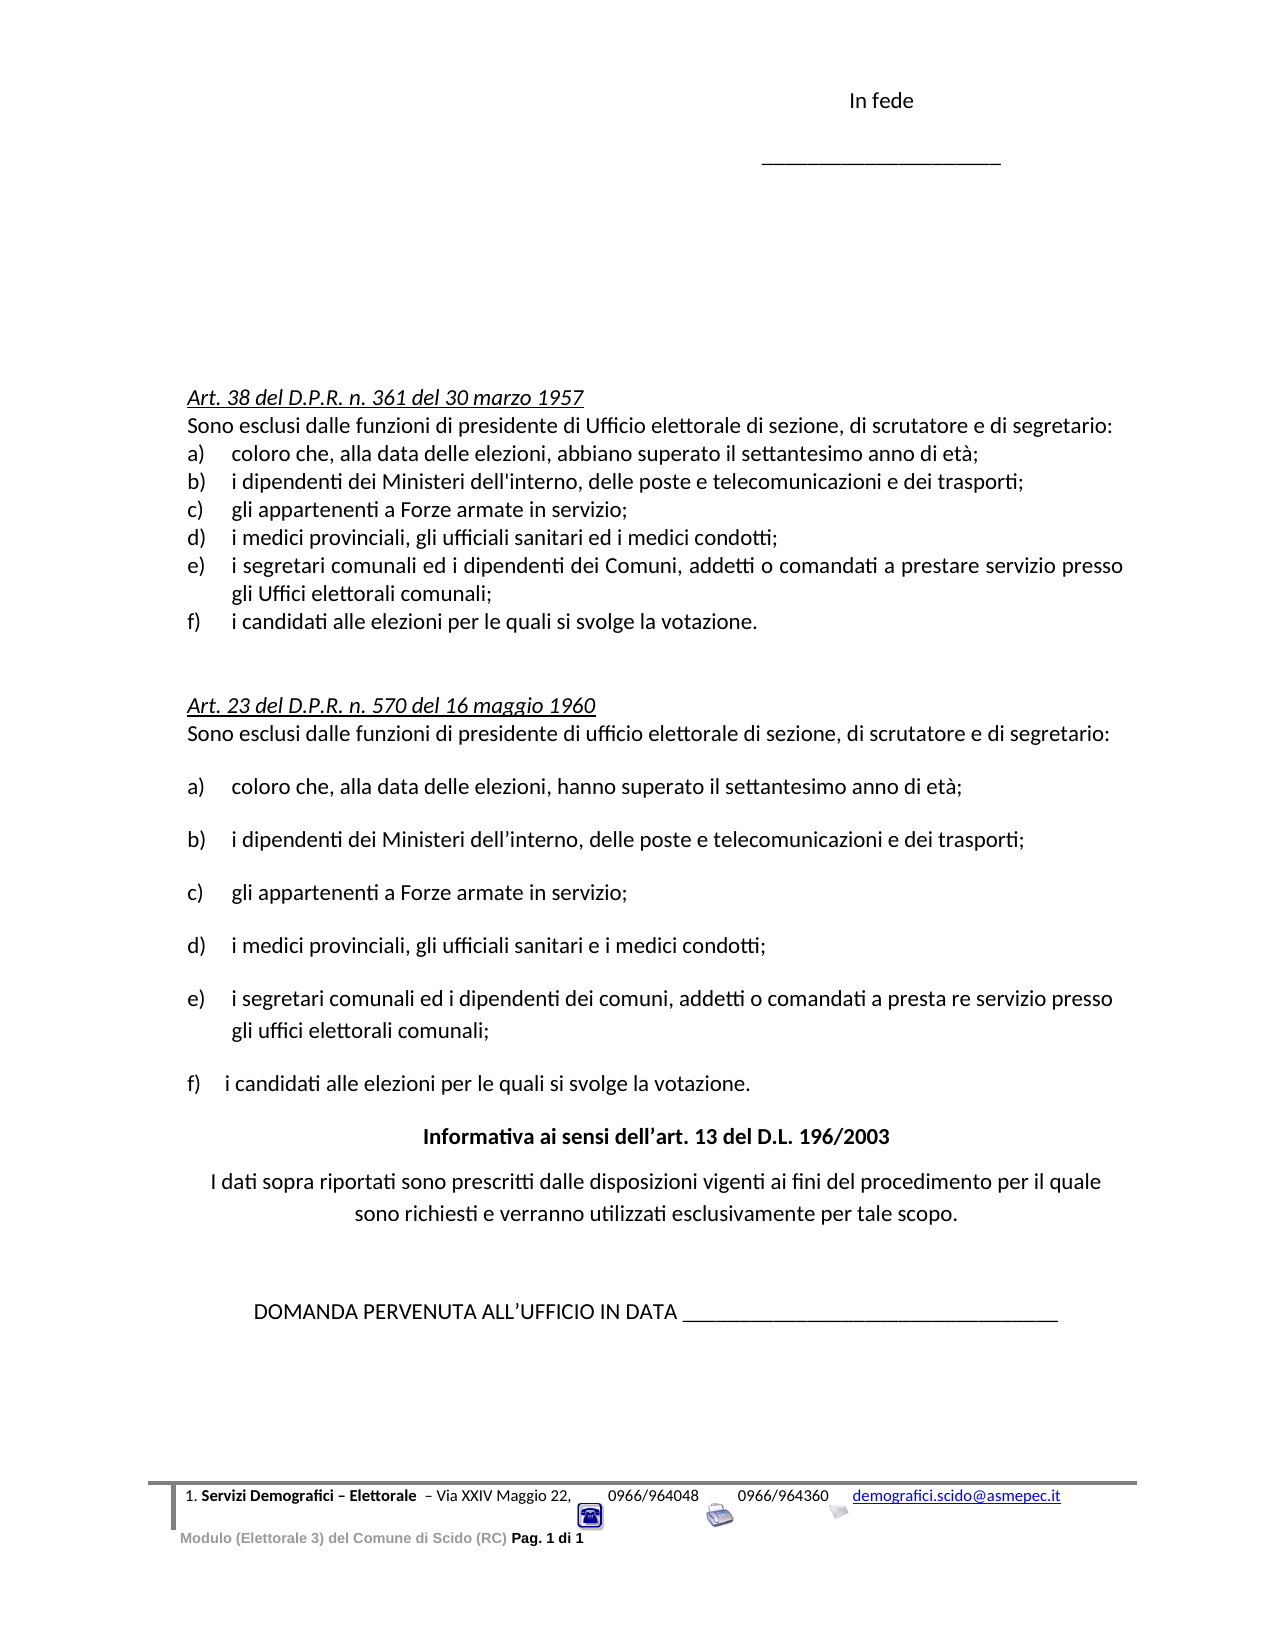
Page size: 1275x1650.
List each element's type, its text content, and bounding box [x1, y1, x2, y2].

table_header [148, 87, 176, 1431]
table_header In fede _____________________ Art. 38 del D.P.R. n. 361 del 30 marzo 1957 Sono esclusi dalle funzioni di presidente di Ufficio elettorale di sezione, di scrutatore e di segretario: a) coloro che, alla data delle elezioni, abbiano superato il settantesimo anno di età; b) i dipendenti dei Ministeri dell'interno, delle poste e telecomunicazioni e dei trasporti; c) gli appartenenti a Forze armate in servizio; d) i medici provinciali, gli ufficiali sanitari ed i medici condotti; e) i segretari comunali ed i dipendenti dei Comuni, addetti o comandati a prestare servizio presso gli Uffici elettorali comunali; f) i candidati alle elezioni per le quali si svolge la votazione. Art. 23 del D.P.R. n. 570 del 16 maggio 1960 Sono esclusi dalle funzioni di presidente di ufficio elettorale di sezione, di scrutatore e di segretario: a) coloro che, alla data delle elezioni, hanno superato il settantesimo anno di età; b) i dipendenti dei Ministeri dell’interno, delle poste e telecomunicazioni e dei trasporti; c) gli appartenenti a Forze armate in servizio; d) i medici provinciali, gli ufficiali sanitari e i medici condotti; e) i segretari comunali ed i dipendenti dei comuni, addetti o comandati a presta re servizio presso gli uffici elettorali comunali; f) i candidati alle elezioni per le quali si svolge la votazione. Informativa ai sensi dell’art. 13 del D.L. 196/2003 I dati sopra riportati sono prescritti dalle disposizioni vigenti ai fini del procedimento per il quale sono richiesti e verranno utilizzati esclusivamente per tale scopo. DOMANDA PERVENUTA ALL’UFFICIO IN DATA _________________________________ [176, 87, 1137, 1431]
